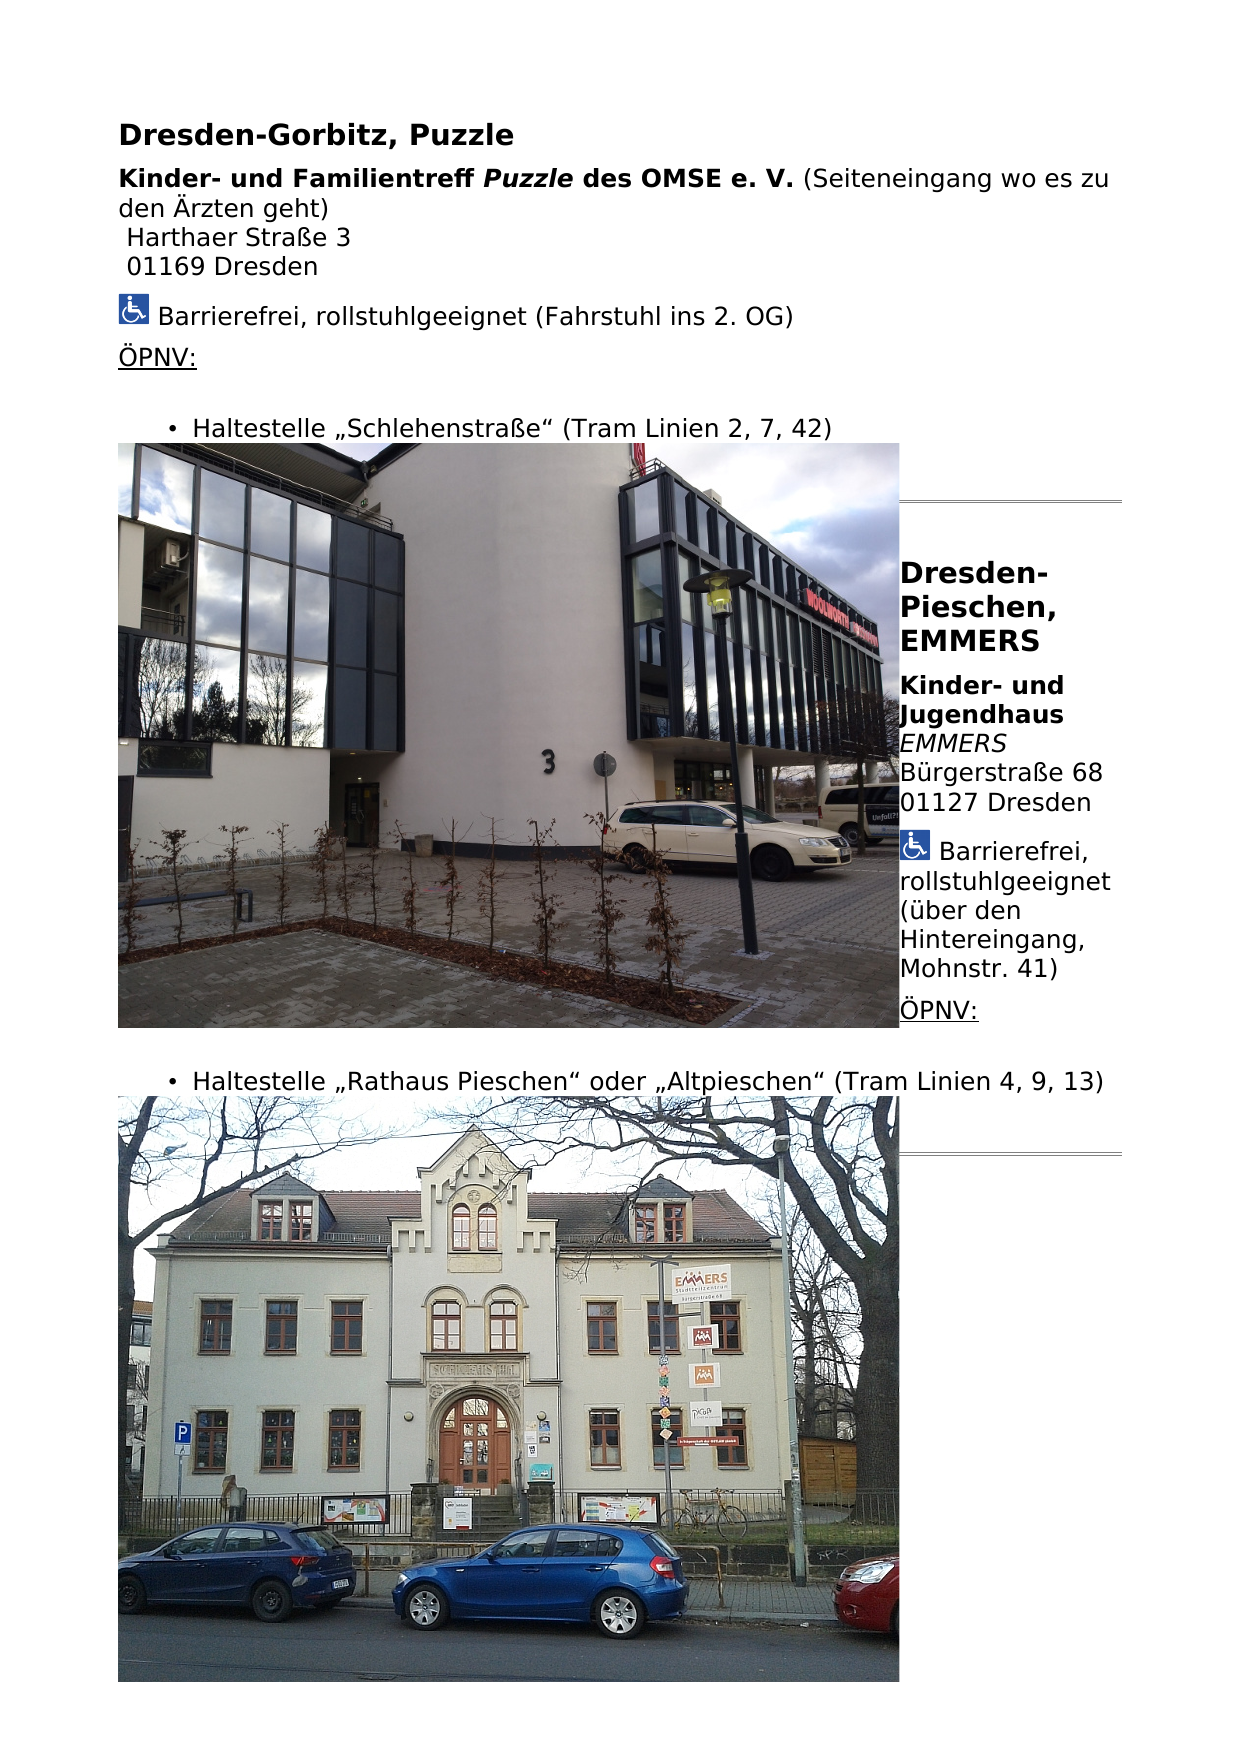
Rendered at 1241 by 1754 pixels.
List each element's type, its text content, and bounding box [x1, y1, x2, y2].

list Haltestelle „Schlehenstraße“ (Tram Linien 2, 7, 42) [177, 414, 1122, 444]
picture [118, 293, 150, 325]
text Barrierefrei, rollstuhlgeeignet (über den Hintereingang, Mohnstr. 41) [900, 829, 1122, 983]
subtitle Dresden-Gorbitz, Puzzle [118, 118, 1122, 152]
text ÖPNV: [900, 996, 1122, 1025]
picture [118, 443, 931, 1028]
subtitle Dresden-Pieschen, EMMERS [900, 557, 1122, 659]
text Kinder- und Jugendhaus EMMERS Bürgerstraße 68 01127 Dresden [900, 671, 1122, 817]
text Barrierefrei, rollstuhlgeeignet (Fahrstuhl ins 2. OG) [118, 294, 1122, 331]
text Kinder- und Familientreff Puzzle des OMSE e. V. (Seiteneingang wo es zu den Ärzten geht) Harthaer Straße 3 01169 Dresden [118, 164, 1122, 281]
text ÖPNV: [118, 343, 1122, 373]
picture [118, 1096, 900, 1682]
list Haltestelle „Rathaus Pieschen“ oder „Altpieschen“ (Tram Linien 4, 9, 13) [177, 1067, 1122, 1096]
